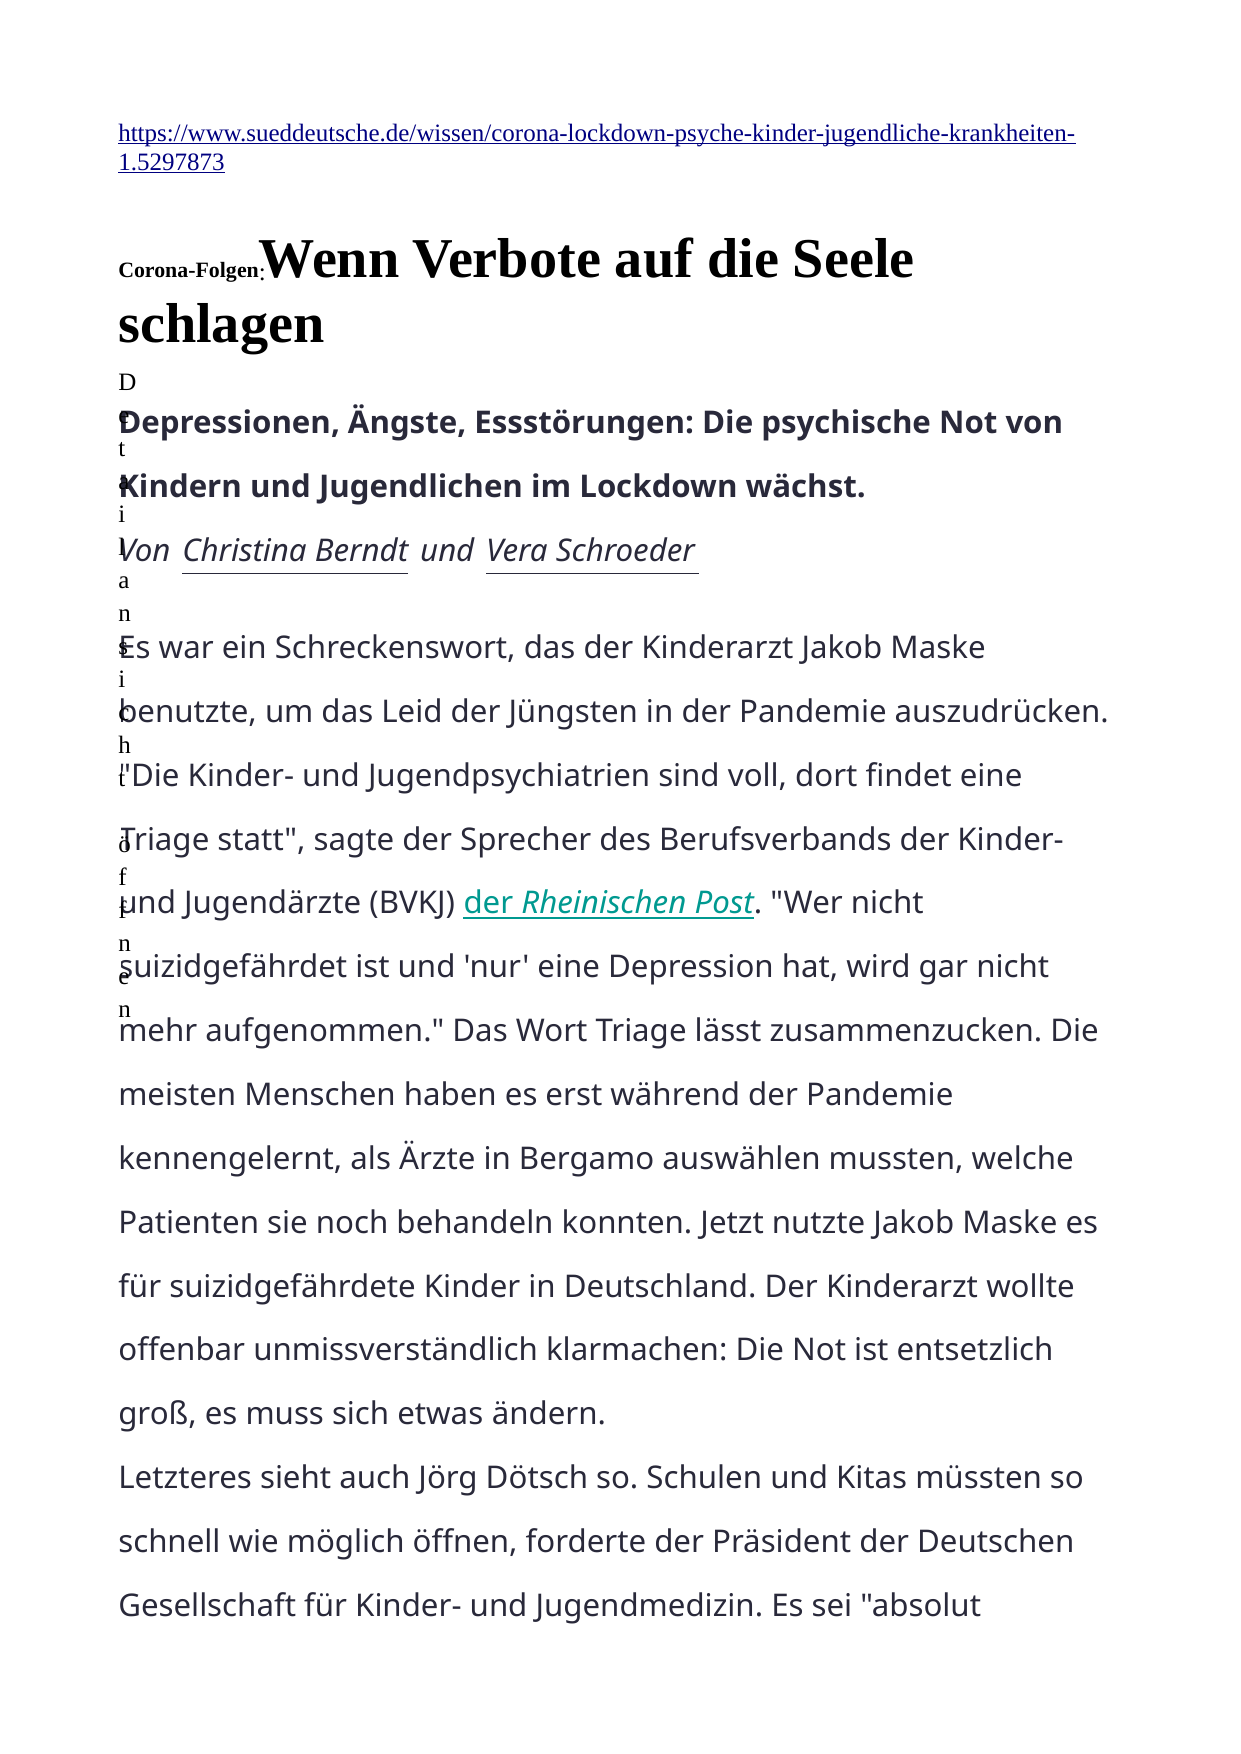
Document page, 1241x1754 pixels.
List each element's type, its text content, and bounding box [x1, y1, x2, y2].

text Es war ein Schreckenswort, das der Kinderarzt Jakob Maske benutzte, um das Leid der Jüngsten in der Pandemie auszudrücken. "Die Kinder- und Jugendpsychiatrien sind voll, dort findet eine Triage statt", sagte der Sprecher des Berufsverbands der Kinder- und Jugendärzte (BVKJ) der Rheinischen Post. "Wer nicht suizidgefährdet ist und 'nur' eine Depression hat, wird gar nicht mehr aufgenommen." Das Wort Triage lässt zusammenzucken. Die meisten Menschen haben es erst während der Pandemie kennengelernt, als Ärzte in Bergamo auswählen mussten, welche Patienten sie noch behandeln konnten. Jetzt nutzte Jakob Maske es für suizidgefährdete Kinder in Deutschland. Der Kinderarzt wollte offenbar unmissverständlich klarmachen: Die Not ist entsetzlich groß, es muss sich etwas ändern. [118, 625, 1122, 1434]
text Depressionen, Ängste, Essstörungen: Die psychische Not von Kindern und Jugendlichen im Lockdown wächst. [121, 400, 1122, 507]
text Von Christina Berndt und Vera Schroeder [121, 528, 1122, 573]
subtitle Corona-FolgenWenn Verbote auf die Seele schlagen [118, 225, 1122, 354]
text https://www.sueddeutsche.de/wissen/corona-lockdown-psyche-kinder-jugendliche-krankheiten-1.5297873 [118, 118, 1122, 176]
text Letzteres sieht auch Jörg Dötsch so. Schulen und Kitas müssten so schnell wie möglich öffnen, forderte der Präsident der Deutschen Gesellschaft für Kinder- und Jugendmedizin. Es sei "absolut [118, 1455, 1122, 1625]
